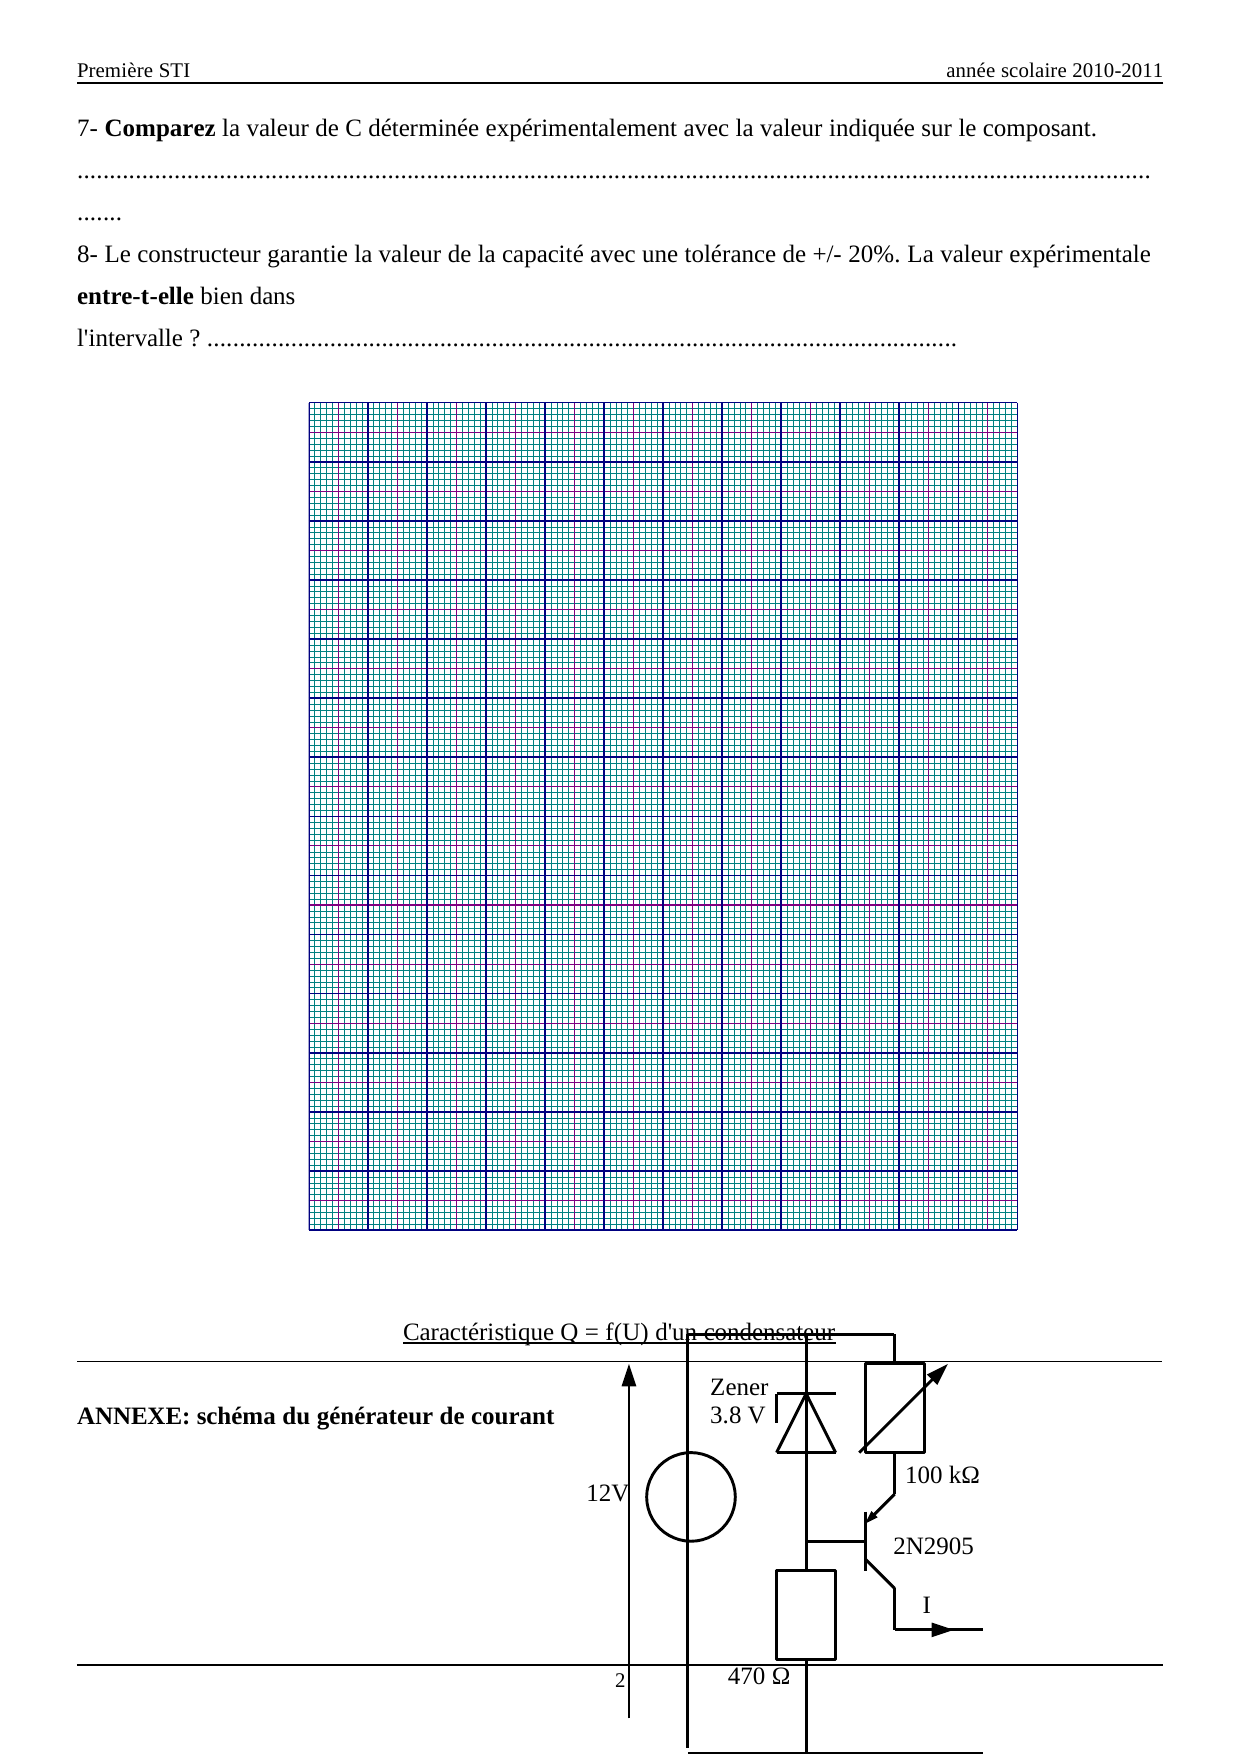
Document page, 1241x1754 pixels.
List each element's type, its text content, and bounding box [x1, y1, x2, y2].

text ANNEXE: schéma du générateur de courant [689, 1402, 799, 1430]
text ANNEXE: schéma du générateur de courant [630, 1402, 686, 1430]
text ANNEXE: schéma du générateur de courant [77, 1402, 628, 1430]
text ANNEXE: schéma du générateur de courant [867, 1402, 906, 1430]
text ............................................................................................................................................................................. [77, 156, 1162, 226]
text 8- Le constructeur garantie la valeur de la capacité avec une tolérance de +/- 20%. La valeur expérimentale entre-t-elle bien dans l'intervalle ? .................................................................................................................... [77, 239, 1162, 352]
text 7- Comparez la valeur de C déterminée expérimentalement avec la valeur indiquée sur le composant. [77, 114, 1162, 142]
text ANNEXE: schéma du générateur de courant [813, 1402, 864, 1430]
text Caractéristique Q = f(U) d'un condensateur [77, 1318, 1162, 1346]
text ANNEXE: schéma du générateur de courant [926, 1402, 1162, 1430]
text ANNEXE: schéma du générateur de courant [885, 1402, 923, 1430]
